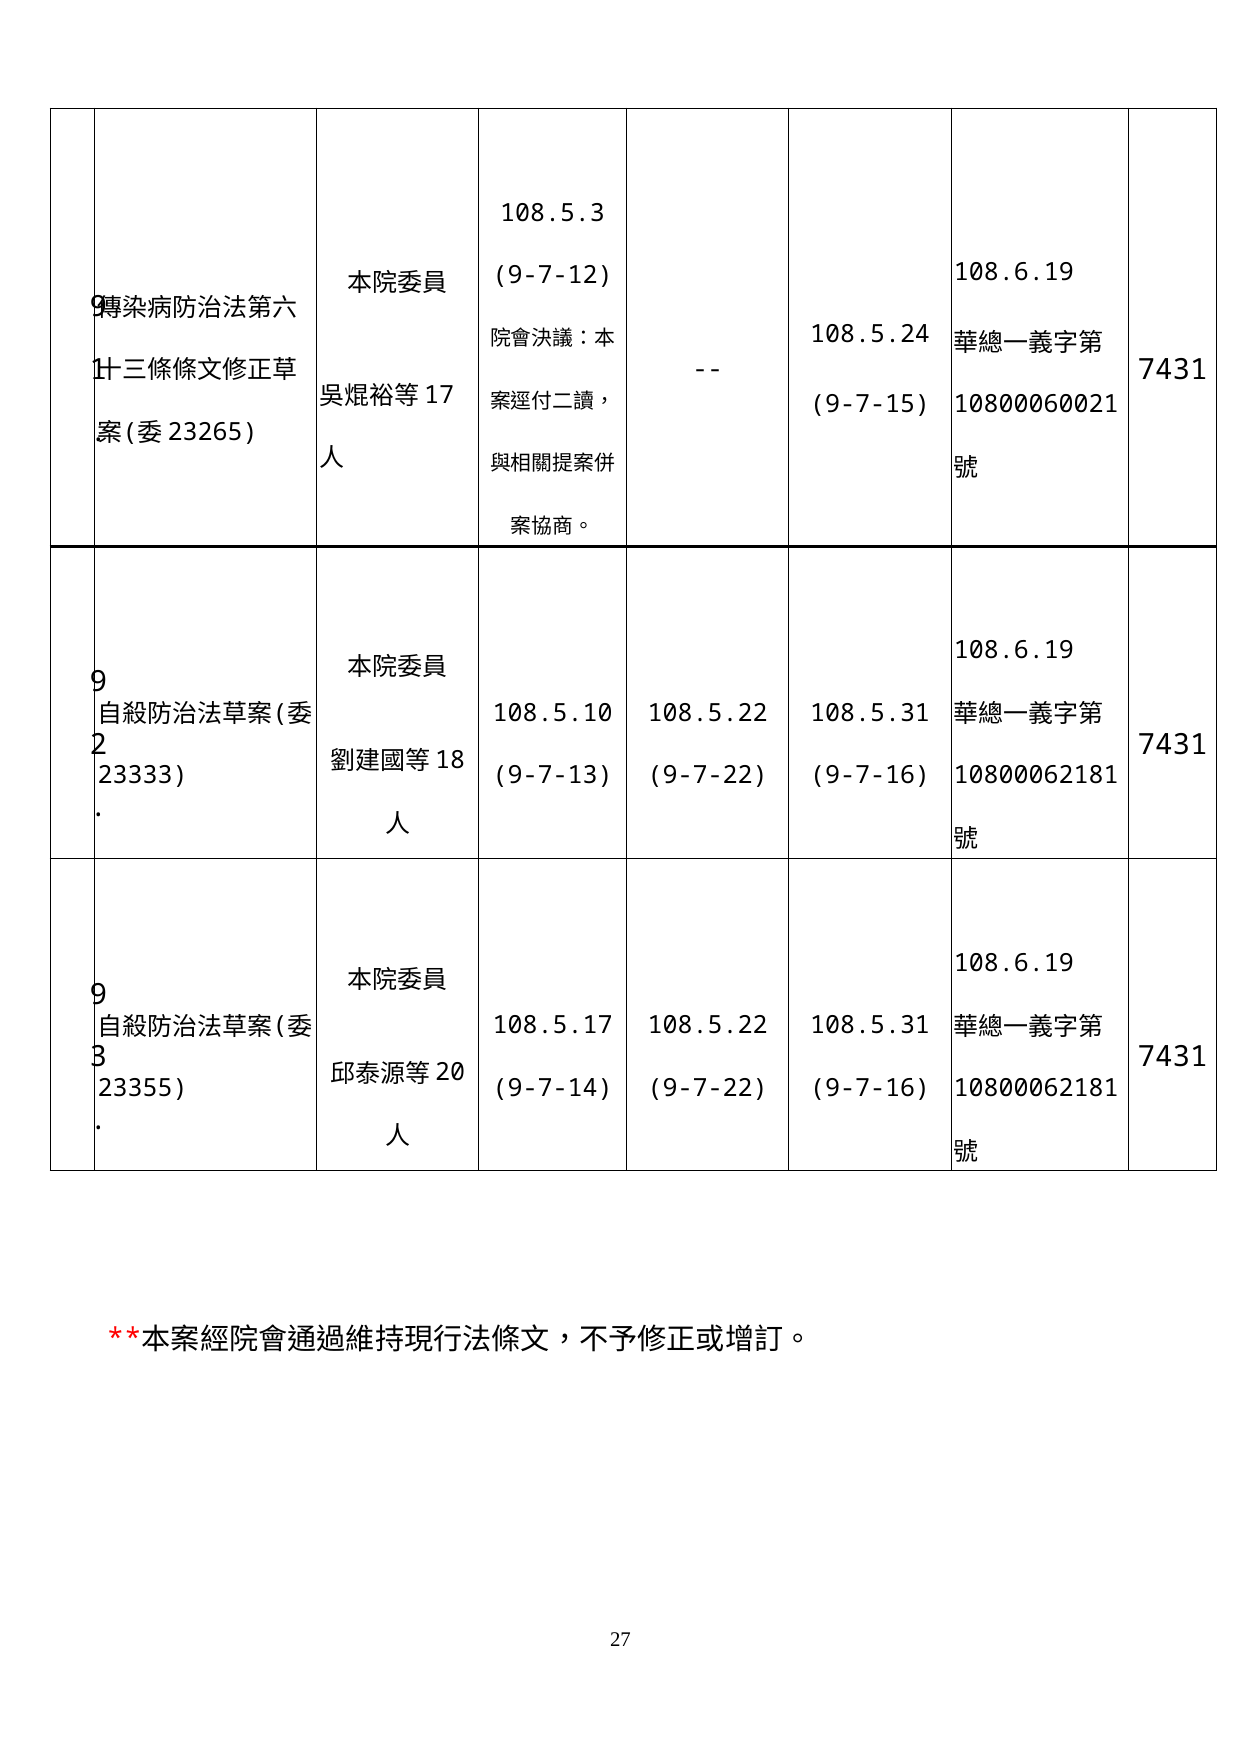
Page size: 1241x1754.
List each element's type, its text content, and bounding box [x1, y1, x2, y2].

table_cell 本院委員 吳焜裕等17人 [317, 109, 478, 545]
table_cell 108.5.22 (9-7-22) [627, 548, 788, 858]
table_cell 自殺防治法草案(委23333) [95, 548, 316, 858]
table_cell [51, 548, 94, 858]
table_cell [51, 859, 94, 1170]
table_cell 108.5.3 (9-7-12) 院會決議：本案逕付二讀，與相關提案併案協商。 [479, 109, 626, 545]
table_cell 本院委員 邱泰源等20人 [317, 859, 478, 1170]
table_cell 108.6.19 華總一義字第10800062181號 [952, 548, 1128, 858]
table_cell 108.5.31 (9-7-16) [789, 859, 951, 1170]
table_cell -- [627, 109, 788, 545]
table_cell 7431 [1129, 548, 1216, 858]
table_cell 7431 [1129, 859, 1216, 1170]
table_cell 108.5.10 (9-7-13) [479, 548, 626, 858]
table_cell 傳染病防治法第六十三條條文修正草案(委23265) [95, 109, 316, 545]
table_cell 自殺防治法草案(委23355) [95, 859, 316, 1170]
table_cell 108.5.24 (9-7-15) [789, 109, 951, 545]
table_cell 108.6.19 華總一義字第10800060021號 [952, 109, 1128, 545]
table_cell [51, 109, 94, 545]
table_cell 108.5.31 (9-7-16) [789, 548, 951, 858]
table_cell 7431 [1129, 109, 1216, 545]
text **本案經院會通過維持現行法條文，不予修正或增訂。 [106, 1233, 1134, 1358]
table_cell 108.6.19 華總一義字第10800062181號 [952, 859, 1128, 1170]
table_cell 108.5.17 (9-7-14) [479, 859, 626, 1170]
table_cell 108.5.22 (9-7-22) [627, 859, 788, 1170]
table_cell 本院委員 劉建國等18人 [317, 548, 478, 858]
